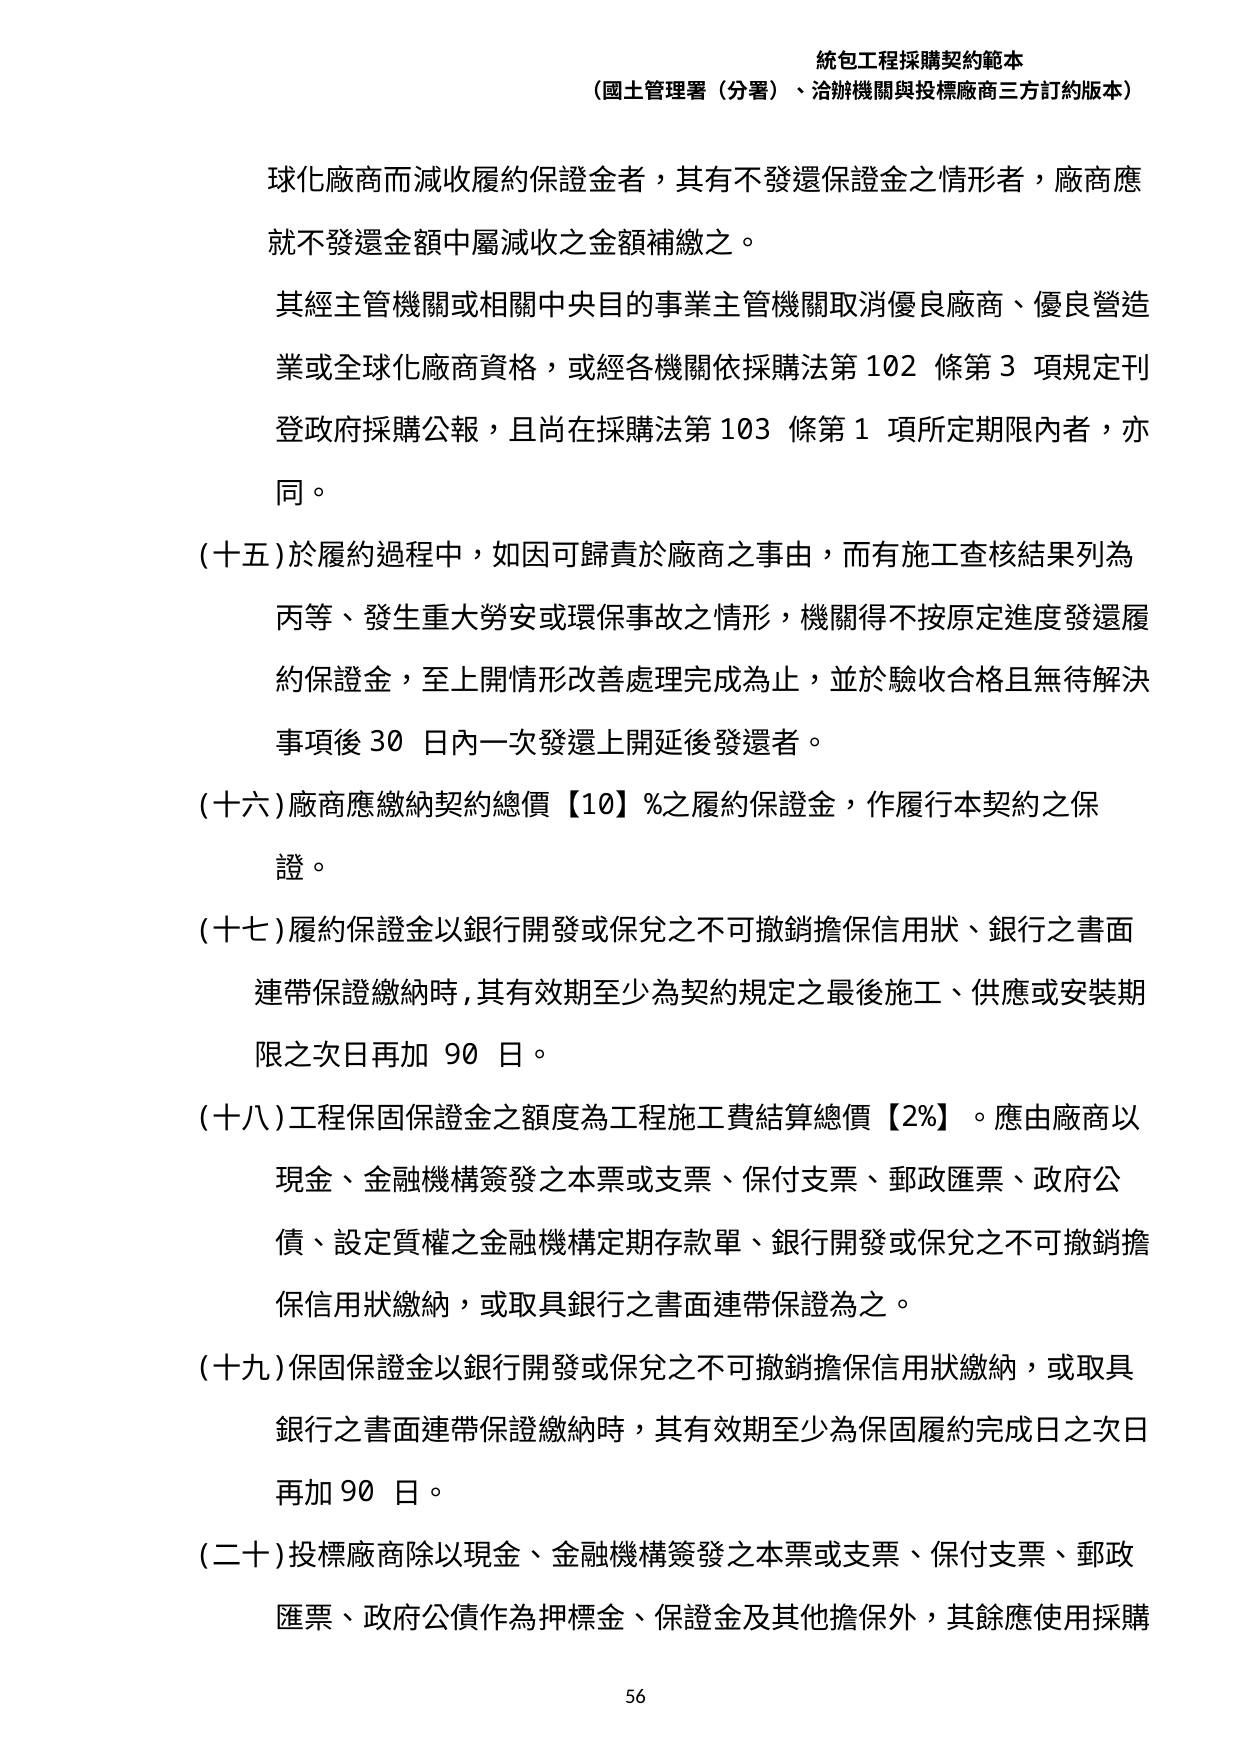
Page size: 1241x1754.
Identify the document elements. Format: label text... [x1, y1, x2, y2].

table_cell (十八)工程保固保證金之額度為工程施工費結算總價【2%】。應由廠商以現金、金融機構簽發之本票或支票、保付支票、郵政匯票、政府公債、設定質權之金融機構定期存款單、銀行開發或保兌之不可撤銷擔保信用狀繳納，或取具銀行之書面連帶保證為之。 [197, 1074, 1167, 1324]
table_cell [154, 886, 197, 1074]
table_cell 球化廠商而減收履約保證金者，其有不發還保證金之情形者，廠商應就不發還金額中屬減收之金額補繳之。 其經主管機關或相關中央目的事業主管機關取消優良廠商、優良營造業或全球化廠商資格，或經各機關依採購法第102 條第3 項規定刊登政府採購公報，且尚在採購法第103 條第1 項所定期限內者，亦同。 [197, 136, 1167, 511]
table_cell (十六)廠商應繳納契約總價【10】%之履約保證金，作履行本契約之保證。 [197, 761, 1167, 886]
table_cell [154, 136, 197, 511]
table_cell (十五)於履約過程中，如因可歸責於廠商之事由，而有施工查核結果列為丙等、發生重大勞安或環保事故之情形，機關得不按原定進度發還履約保證金，至上開情形改善處理完成為止，並於驗收合格且無待解決事項後30 日內一次發還上開延後發還者。 [197, 511, 1167, 761]
table_cell (二十)投標廠商除以現金、金融機構簽發之本票或支票、保付支票、郵政匯票、政府公債作為押標金、保證金及其他擔保外，其餘應使用採購 [197, 1511, 1167, 1636]
table_cell [154, 511, 197, 761]
table_cell [154, 761, 197, 886]
table_cell (十九)保固保證金以銀行開發或保兌之不可撤銷擔保信用狀繳納，或取具銀行之書面連帶保證繳納時，其有效期至少為保固履約完成日之次日再加90 日。 [197, 1324, 1167, 1511]
table_cell [154, 1511, 197, 1636]
table_cell [154, 1074, 197, 1324]
table_cell (十七)履約保證金以銀行開發或保兌之不可撤銷擔保信用狀、銀行之書面連帶保證繳納時,其有效期至少為契約規定之最後施工、供應或安裝期限之次日再加 90 日。 [197, 886, 1167, 1074]
table_cell [154, 1324, 197, 1511]
